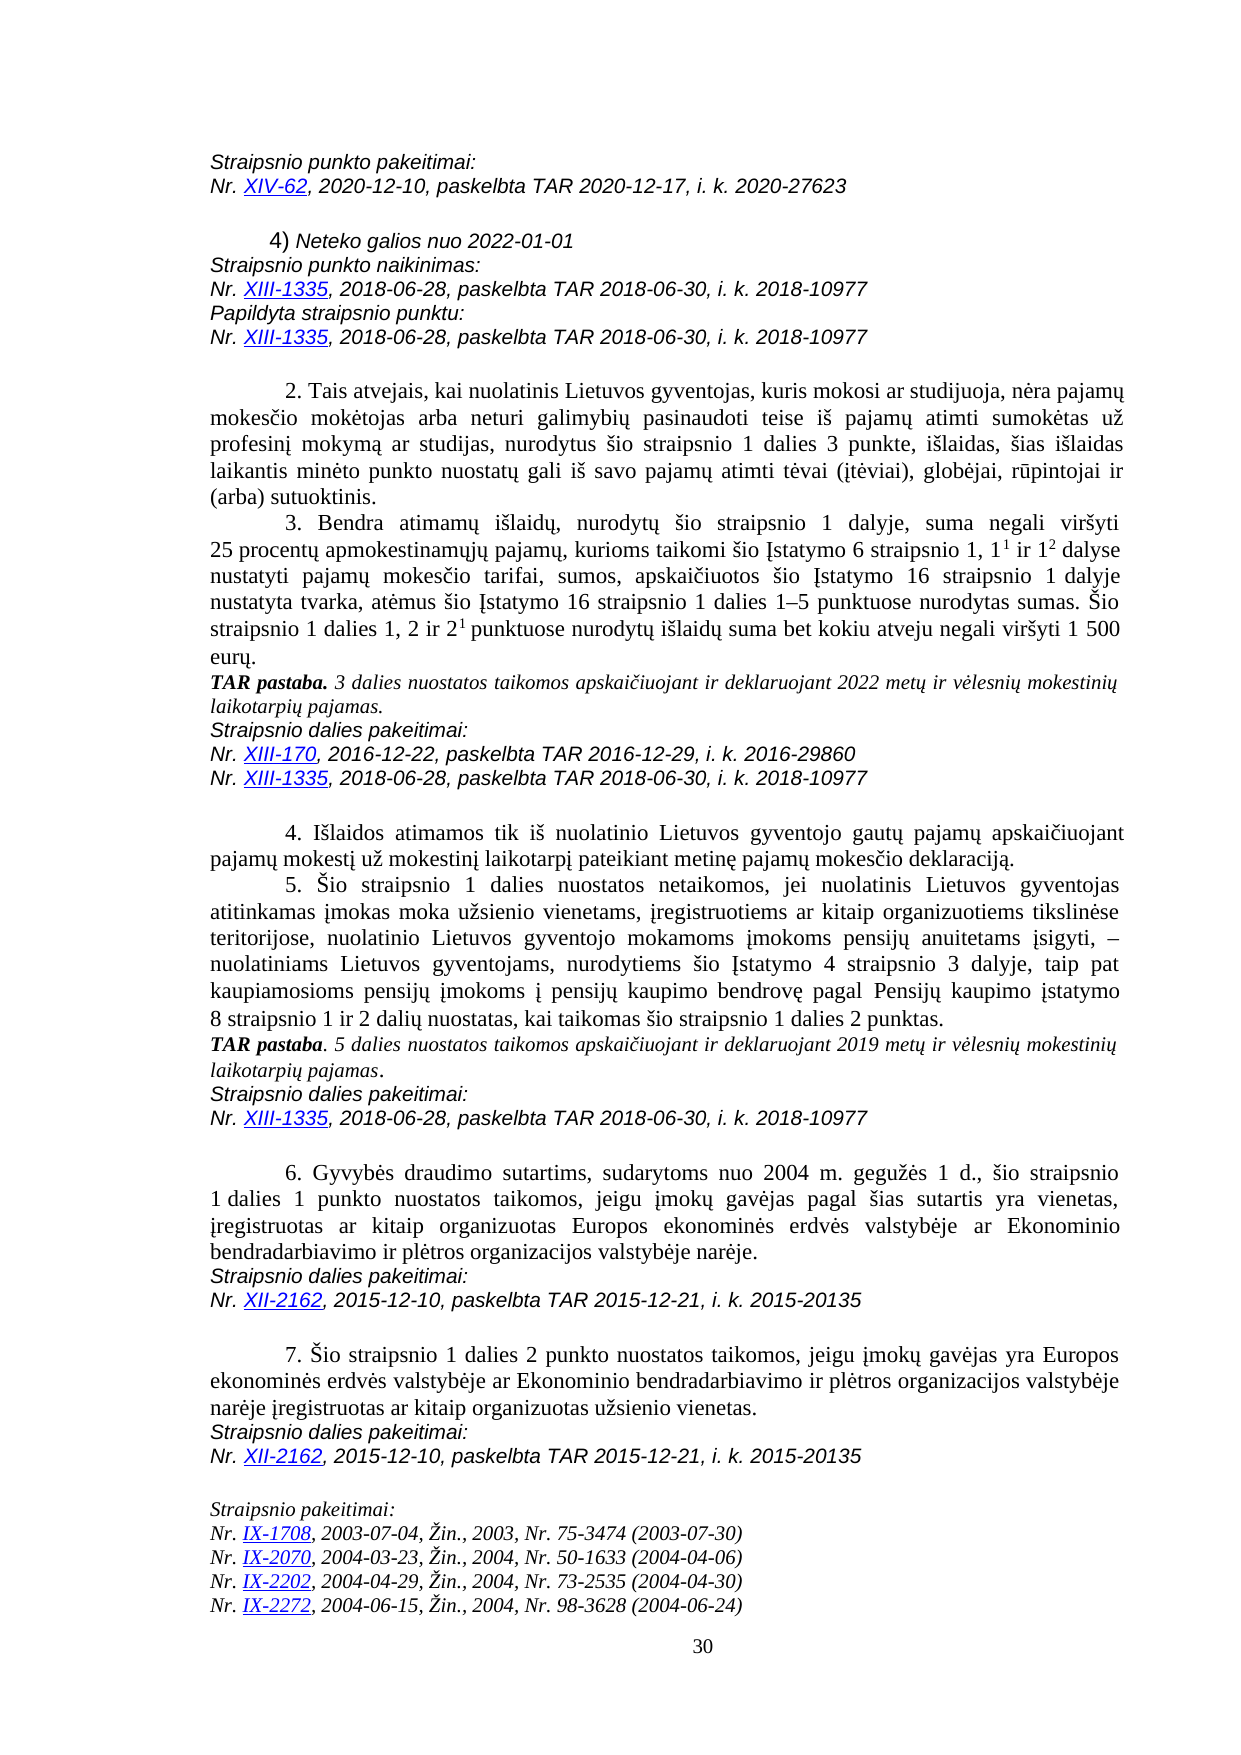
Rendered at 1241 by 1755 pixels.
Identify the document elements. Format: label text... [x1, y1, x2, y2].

text 3. Bendra atimamų išlaidų, nurodytų šio straipsnio 1 dalyje, suma negali viršyti 25 procentų apmokestinamųjų pajamų, kurioms taikomi šio Įstatymo 6 straipsnio 1, 11 ir 12 dalyse nustatyti pajamų mokesčio tarifai, sumos, apskaičiuotos šio Įstatymo 16 straipsnio 1 dalyje nustatyta tvarka, atėmus šio Įstatymo 16 straipsnio 1 dalies 1–5 punktuose nurodytas sumas. Šio straipsnio 1 dalies 1, 2 ir 21 punktuose nurodytų išlaidų suma bet kokiu atveju negali viršyti 1 500 eurų. [210, 509, 1120, 670]
text Nr. XII-2162, 2015-12-10, paskelbta TAR 2015-12-21, i. k. 2015-20135 [210, 1288, 1120, 1312]
text Nr. IX-1708, 2003-07-04, Žin., 2003, Nr. 75-3474 (2003-07-30) [210, 1521, 1126, 1545]
text 5. Šio straipsnio 1 dalies nuostatos netaikomos, jei nuolatinis Lietuvos gyventojas atitinkamas įmokas moka užsienio vienetams, įregistruotiems ar kitaip organizuotiems tikslinėse teritorijose, nuolatinio Lietuvos gyventojo mokamoms įmokoms pensijų anuitetams įsigyti, – nuolatiniams Lietuvos gyventojams, nurodytiems šio Įstatymo 4 straipsnio 3 dalyje, taip pat kaupiamosioms pensijų įmokoms į pensijų kaupimo bendrovę pagal Pensijų kaupimo įstatymo 8 straipsnio 1 ir 2 dalių nuostatas, kai taikomas šio straipsnio 1 dalies 2 punktas. [210, 871, 1120, 1032]
text Straipsnio dalies pakeitimai: [210, 718, 1120, 742]
text Straipsnio dalies pakeitimai: [210, 1082, 1120, 1106]
text 4. Išlaidos atimamos tik iš nuolatinio Lietuvos gyventojo gautų pajamų apskaičiuojant pajamų mokestį už mokestinį laikotarpį pateikiant metinę pajamų mokesčio deklaraciją. [210, 819, 1126, 871]
text Straipsnio punkto pakeitimai: [210, 150, 1120, 174]
text Nr. XIII-1335, 2018-06-28, paskelbta TAR 2018-06-30, i. k. 2018-10977 [210, 277, 1120, 301]
text Straipsnio dalies pakeitimai: [210, 1420, 1120, 1444]
text Nr. IX-2272, 2004-06-15, Žin., 2004, Nr. 98-3628 (2004-06-24) [210, 1593, 1126, 1617]
text Nr. XIII-170, 2016-12-22, paskelbta TAR 2016-12-29, i. k. 2016-29860 [210, 742, 1120, 766]
text Nr. XIV-62, 2020-12-10, paskelbta TAR 2020-12-17, i. k. 2020-27623 [210, 174, 1120, 198]
text Nr. IX-2202, 2004-04-29, Žin., 2004, Nr. 73-2535 (2004-04-30) [210, 1569, 1126, 1593]
text Papildyta straipsnio punktu: [210, 301, 1120, 325]
text 4) Neteko galios nuo 2022-01-01 [210, 227, 1120, 253]
text 2. Tais atvejais, kai nuolatinis Lietuvos gyventojas, kuris mokosi ar studijuoja, nėra pajamų mokesčio mokėtojas arba neturi galimybių pasinaudoti teise iš pajamų atimti sumokėtas už profesinį mokymą ar studijas, nurodytus šio straipsnio 1 dalies 3 punkte, išlaidas, šias išlaidas laikantis minėto punkto nuostatų gali iš savo pajamų atimti tėvai (įtėviai), globėjai, rūpintojai ir (arba) sutuoktinis. [210, 378, 1126, 509]
text TAR pastaba. 3 dalies nuostatos taikomos apskaičiuojant ir deklaruojant 2022 metų ir vėlesnių mokestinių laikotarpių pajamas. [210, 670, 1120, 718]
text Straipsnio punkto naikinimas: [210, 253, 1120, 277]
text Nr. XIII-1335, 2018-06-28, paskelbta TAR 2018-06-30, i. k. 2018-10977 [210, 766, 1120, 790]
text Straipsnio pakeitimai: [210, 1497, 1126, 1521]
text Nr. XIII-1335, 2018-06-28, paskelbta TAR 2018-06-30, i. k. 2018-10977 [210, 325, 1120, 349]
text Straipsnio dalies pakeitimai: [210, 1264, 1120, 1288]
text Nr. XII-2162, 2015-12-10, paskelbta TAR 2015-12-21, i. k. 2015-20135 [210, 1444, 1120, 1468]
text TAR pastaba. 5 dalies nuostatos taikomos apskaičiuojant ir deklaruojant 2019 metų ir vėlesnių mokestinių laikotarpių pajamas. [210, 1032, 1120, 1082]
text Nr. XIII-1335, 2018-06-28, paskelbta TAR 2018-06-30, i. k. 2018-10977 [210, 1106, 1120, 1130]
text 7. Šio straipsnio 1 dalies 2 punkto nuostatos taikomos, jeigu įmokų gavėjas yra Europos ekonominės erdvės valstybėje ar Ekonominio bendradarbiavimo ir plėtros organizacijos valstybėje narėje įregistruotas ar kitaip organizuotas užsienio vienetas. [210, 1341, 1120, 1420]
text Nr. IX-2070, 2004-03-23, Žin., 2004, Nr. 50-1633 (2004-04-06) [210, 1545, 1126, 1569]
text 6. Gyvybės draudimo sutartims, sudarytoms nuo 2004 m. gegužės 1 d., šio straipsnio 1 dalies 1 punkto nuostatos taikomos, jeigu įmokų gavėjas pagal šias sutartis yra vienetas, įregistruotas ar kitaip organizuotas Europos ekonominės erdvės valstybėje ar Ekonominio bendradarbiavimo ir plėtros organizacijos valstybėje narėje. [210, 1159, 1120, 1264]
